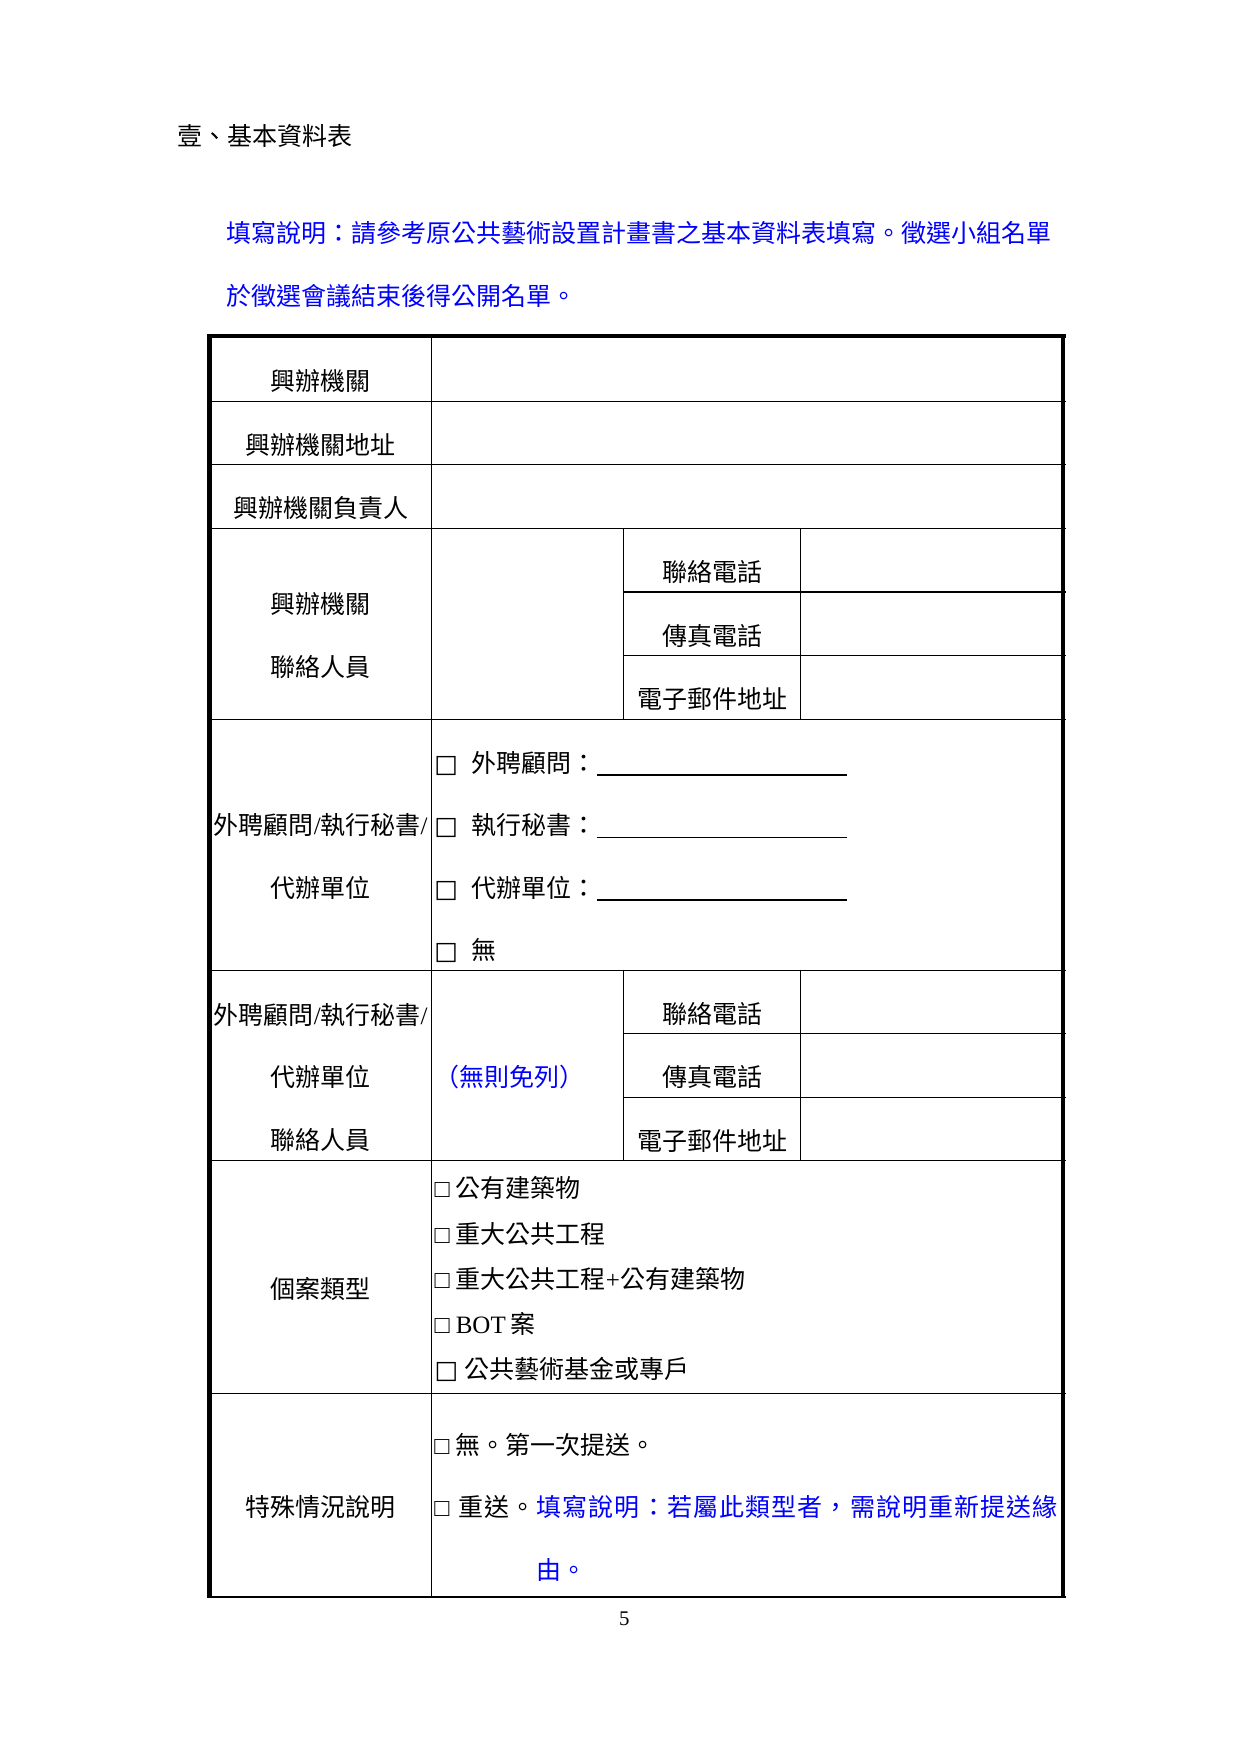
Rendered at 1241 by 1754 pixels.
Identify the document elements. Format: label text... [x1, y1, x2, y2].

text 填寫說明：請參考原公共藝術設置計畫書之基本資料表填寫。徵選小組名單於徵選會議結束後得公開名單。 [227, 190, 1063, 315]
table_cell [801, 593, 1061, 655]
table_cell [801, 971, 1061, 1033]
table_header [432, 338, 1061, 401]
table_cell [801, 1034, 1061, 1097]
table_cell [432, 465, 1061, 528]
table_cell 外聘顧問： 執行秘書： 代辦單位： 無 [432, 720, 1061, 969]
table_cell 外聘顧問/執行秘書/代辦單位 [212, 720, 431, 969]
table_cell 電子郵件地址 [624, 1098, 800, 1160]
text 壹、基本資料表 [177, 116, 1063, 152]
table_cell 興辦機關地址 [212, 402, 431, 464]
table_cell 傳真電話 [624, 1034, 800, 1097]
table_cell □ 公有建築物 □ 重大公共工程 □ 重大公共工程+公有建築物 □ BOT案 □ 公共藝術基金或專戶 [432, 1161, 1061, 1393]
table_cell [432, 529, 623, 718]
table_cell 電子郵件地址 [624, 656, 800, 718]
table_cell （無則免列） [432, 971, 623, 1160]
table_cell [801, 1098, 1061, 1160]
table_cell □ 無。第一次提送。 □ 重送。填寫說明：若屬此類型者，需說明重新提送緣由。 [432, 1394, 1061, 1596]
table_cell 外聘顧問/執行秘書/ 代辦單位 聯絡人員 [212, 971, 431, 1160]
table_cell 傳真電話 [624, 593, 800, 655]
table_header 興辦機關 [212, 338, 431, 401]
table_cell 個案類型 [212, 1161, 431, 1393]
table_cell 興辦機關負責人 [212, 465, 431, 528]
table_cell [801, 656, 1061, 718]
table_cell [801, 529, 1061, 591]
table_cell 聯絡電話 [624, 529, 800, 591]
table_cell [432, 402, 1061, 464]
table_cell 聯絡電話 [624, 971, 800, 1033]
table_cell 興辦機關 聯絡人員 [212, 529, 431, 718]
table_cell 特殊情況說明 [212, 1394, 431, 1596]
